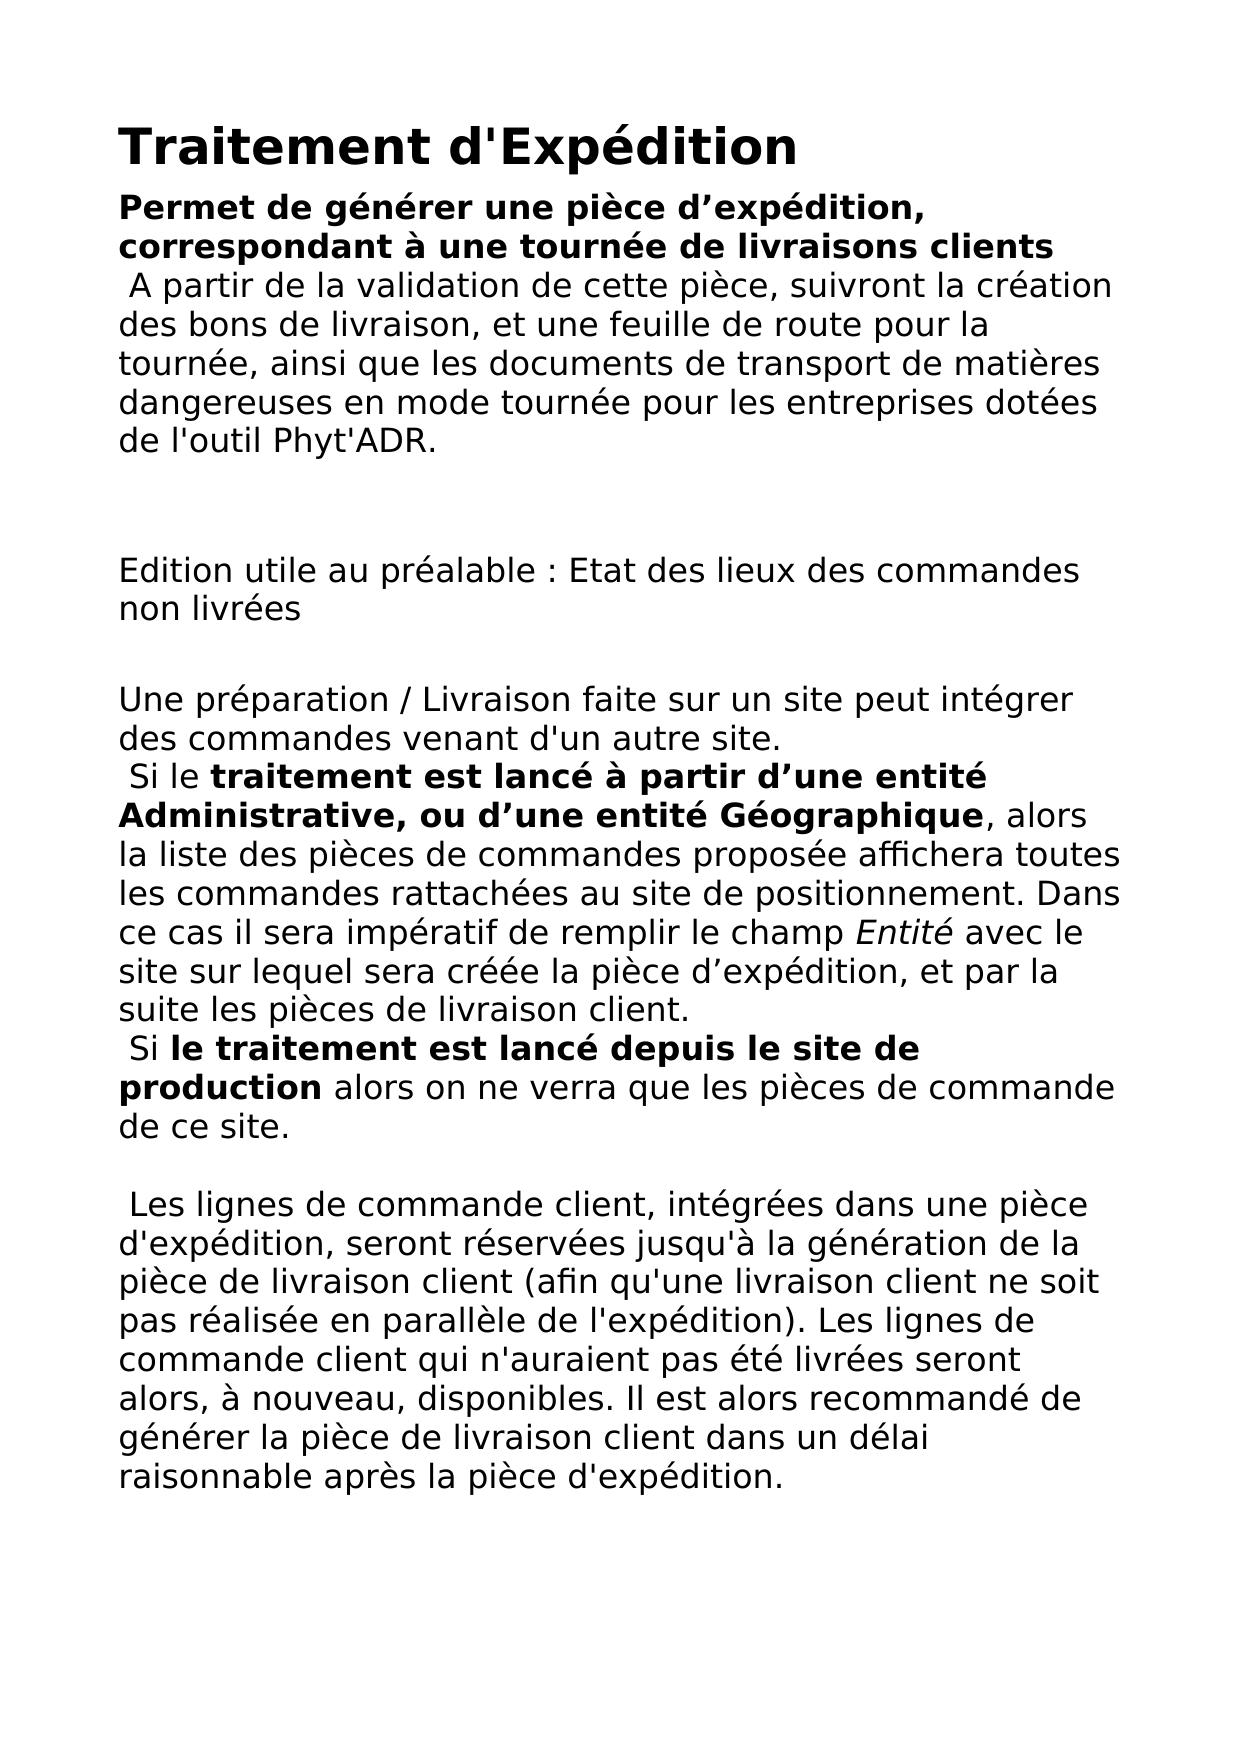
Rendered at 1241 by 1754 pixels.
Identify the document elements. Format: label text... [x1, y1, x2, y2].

text Edition utile au préalable : Etat des lieux des commandes non livrées [118, 551, 1122, 668]
subtitle Traitement d'Expédition [118, 118, 1122, 176]
text Une préparation / Livraison faite sur un site peut intégrer des commandes venant d'un autre site. Si le traitement est lancé à partir d’une entité Administrative, ou d’une entité Géographique, alors la liste des pièces de commandes proposée affichera toutes les commandes rattachées au site de positionnement. Dans ce cas il sera impératif de remplir le champ Entité avec le site sur lequel sera créée la pièce d’expédition, et par la suite les pièces de livraison client. Si le traitement est lancé depuis le site de production alors on ne verra que les pièces de commande de ce site. Les lignes de commande client, intégrées dans une pièce d'expédition, seront réservées jusqu'à la génération de la pièce de livraison client (afin qu'une livraison client ne soit pas réalisée en parallèle de l'expédition). Les lignes de commande client qui n'auraient pas été livrées seront alors, à nouveau, disponibles. Il est alors recommandé de générer la pièce de livraison client dans un délai raisonnable après la pièce d'expédition. [118, 680, 1122, 1574]
text Permet de générer une pièce d’expédition, correspondant à une tournée de livraisons clients A partir de la validation de cette pièce, suivront la création des bons de livraison, et une feuille de route pour la tournée, ainsi que les documents de transport de matières dangereuses en mode tournée pour les entreprises dotées de l'outil Phyt'ADR. [118, 189, 1122, 538]
